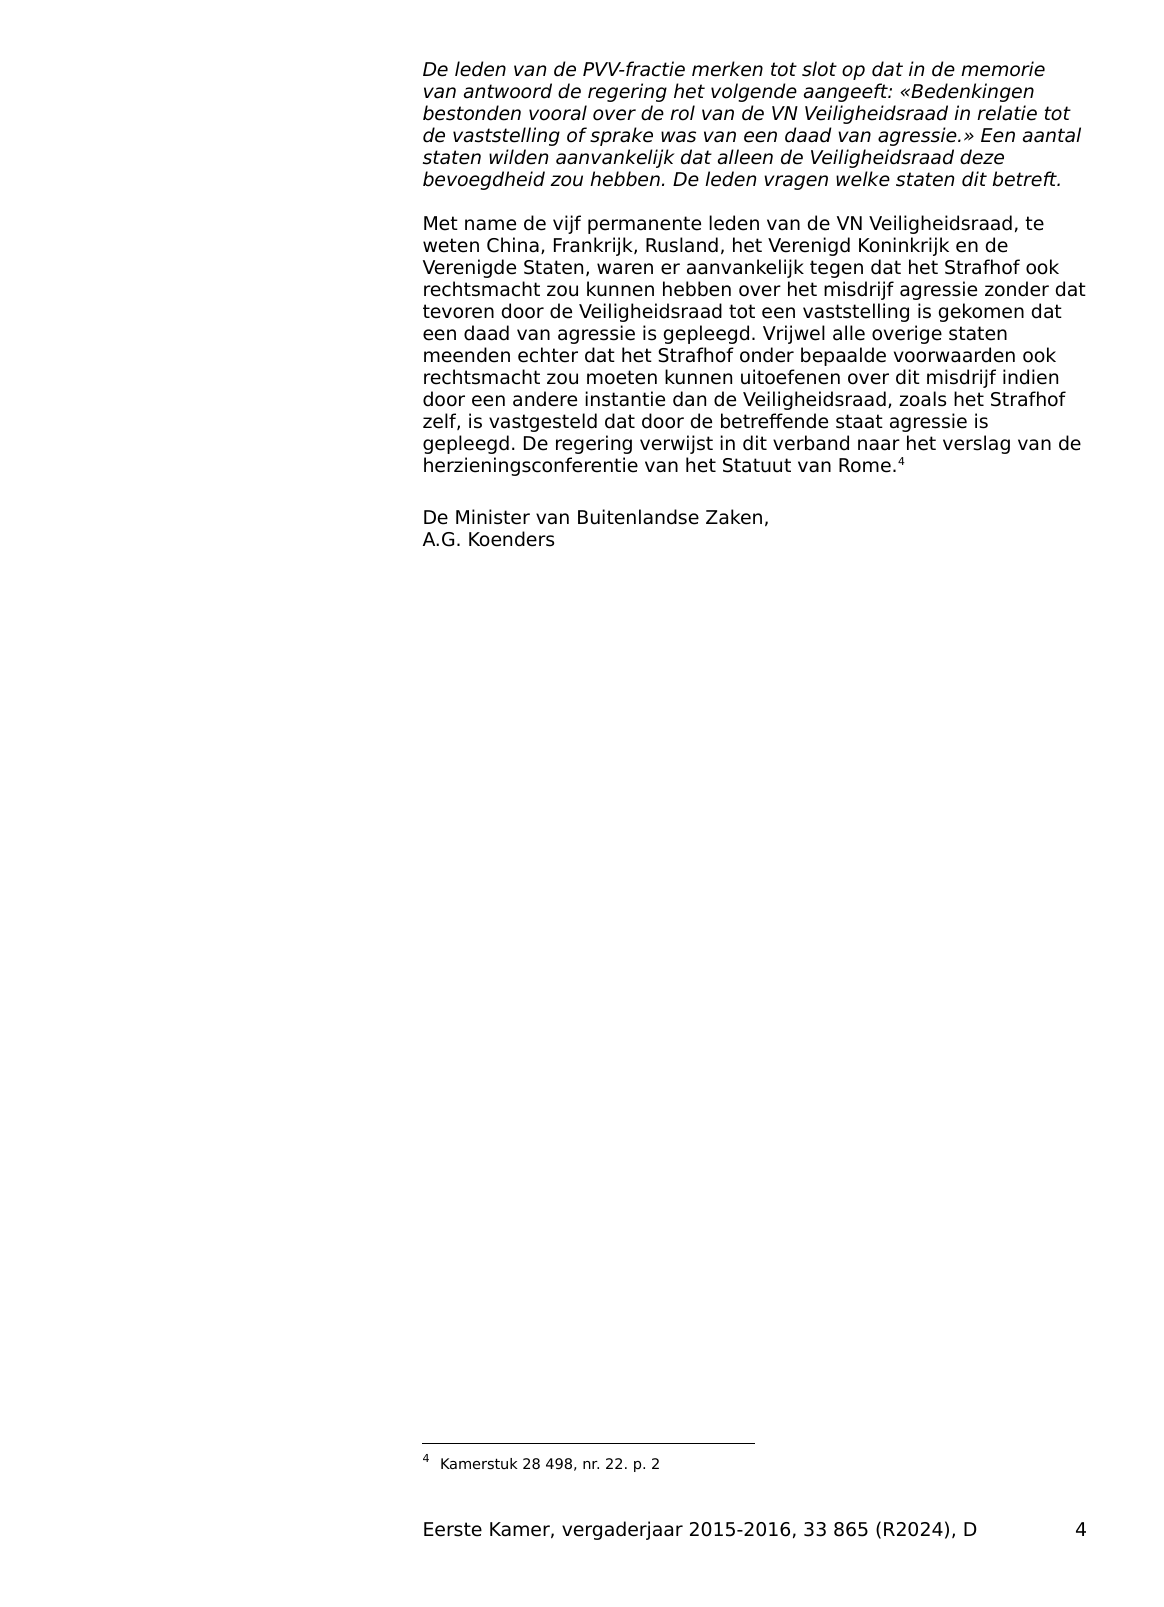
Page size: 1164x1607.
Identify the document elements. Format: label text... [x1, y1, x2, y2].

text Kamerstuk 28 498, nr. 22. p. 2 [422, 1452, 1087, 1474]
text Met name de vijf permanente leden van de VN Veiligheidsraad, te weten China, Frankrijk, Rusland, het Verenigd Koninkrijk en de Verenigde Staten, waren er aanvankelijk tegen dat het Strafhof ook rechtsmacht zou kunnen hebben over het misdrijf agressie zonder dat tevoren door de Veiligheidsraad tot een vaststelling is gekomen dat een daad van agressie is gepleegd. Vrijwel alle overige staten meenden echter dat het Strafhof onder bepaalde voorwaarden ook rechtsmacht zou moeten kunnen uitoefenen over dit misdrijf indien door een andere instantie dan de Veiligheidsraad, zoals het Strafhof zelf, is vastgesteld dat door de betreffende staat agressie is gepleegd. De regering verwijst in dit verband naar het verslag van de herzieningsconferentie van het Statuut van Rome. [422, 213, 1087, 477]
text De leden van de PVV-fractie merken tot slot op dat in de memorie van antwoord de regering het volgende aangeeft: «Bedenkingen bestonden vooral over de rol van de VN Veiligheidsraad in relatie tot de vaststelling of sprake was van een daad van agressie.» Een aantal staten wilden aanvankelijk dat alleen de Veiligheidsraad deze bevoegdheid zou hebben. De leden vragen welke staten dit betreft. [422, 59, 1087, 191]
text De Minister van Buitenlandse Zaken, A.G. Koenders [422, 507, 1087, 551]
